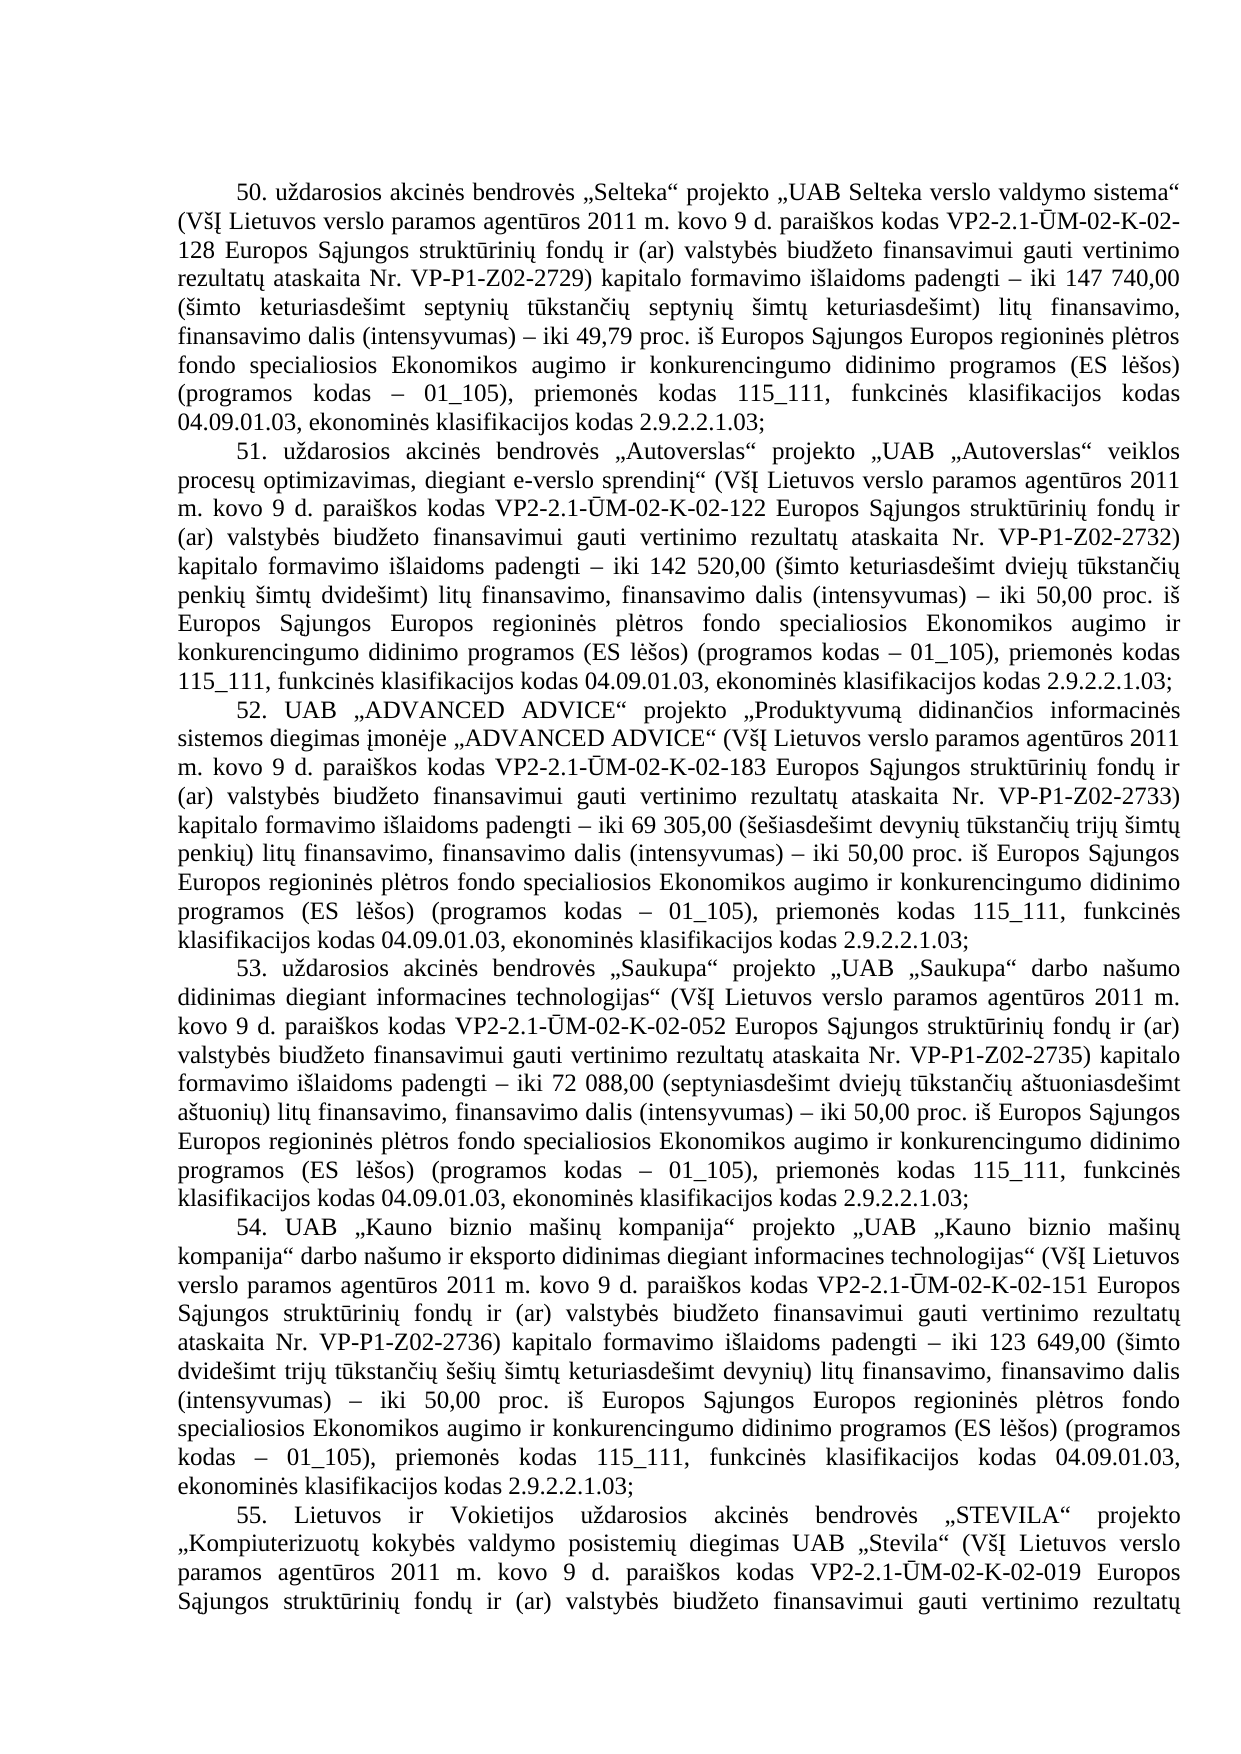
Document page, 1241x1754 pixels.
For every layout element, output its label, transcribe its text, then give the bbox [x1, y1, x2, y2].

text 55. Lietuvos ir Vokietijos uždarosios akcinės bendrovės „STEVILA“ projekto „Kompiuterizuotų kokybės valdymo posistemių diegimas UAB „Stevila“ (VšĮ Lietuvos verslo paramos agentūros 2011 m. kovo 9 d. paraiškos kodas VP2-2.1-ŪM-02-K-02-019 Europos Sąjungos struktūrinių fondų ir (ar) valstybės biudžeto finansavimui gauti vertinimo rezultatų [177, 1500, 1181, 1615]
text 53. uždarosios akcinės bendrovės „Saukupa“ projekto „UAB „Saukupa“ darbo našumo didinimas diegiant informacines technologijas“ (VšĮ Lietuvos verslo paramos agentūros 2011 m. kovo 9 d. paraiškos kodas VP2-2.1-ŪM-02-K-02-052 Europos Sąjungos struktūrinių fondų ir (ar) valstybės biudžeto finansavimui gauti vertinimo rezultatų ataskaita Nr. VP-P1-Z02-2735) kapitalo formavimo išlaidoms padengti – iki 72 088,00 (septyniasdešimt dviejų tūkstančių aštuoniasdešimt aštuonių) litų finansavimo, finansavimo dalis (intensyvumas) – iki 50,00 proc. iš Europos Sąjungos Europos regioninės plėtros fondo specialiosios Ekonomikos augimo ir konkurencingumo didinimo programos (ES lėšos) (programos kodas – 01_105), priemonės kodas 115_111, funkcinės klasifikacijos kodas 04.09.01.03, ekonominės klasifikacijos kodas 2.9.2.2.1.03; [177, 953, 1181, 1212]
text 50. uždarosios akcinės bendrovės „Selteka“ projekto „UAB Selteka verslo valdymo sistema“ (VšĮ Lietuvos verslo paramos agentūros 2011 m. kovo 9 d. paraiškos kodas VP2-2.1-ŪM-02-K-02-128 Europos Sąjungos struktūrinių fondų ir (ar) valstybės biudžeto finansavimui gauti vertinimo rezultatų ataskaita Nr. VP-P1-Z02-2729) kapitalo formavimo išlaidoms padengti – iki 147 740,00 (šimto keturiasdešimt septynių tūkstančių septynių šimtų keturiasdešimt) litų finansavimo, finansavimo dalis (intensyvumas) – iki 49,79 proc. iš Europos Sąjungos Europos regioninės plėtros fondo specialiosios Ekonomikos augimo ir konkurencingumo didinimo programos (ES lėšos) (programos kodas – 01_105), priemonės kodas 115_111, funkcinės klasifikacijos kodas 04.09.01.03, ekonominės klasifikacijos kodas 2.9.2.2.1.03; [177, 177, 1181, 436]
text 54. UAB „Kauno biznio mašinų kompanija“ projekto „UAB „Kauno biznio mašinų kompanija“ darbo našumo ir eksporto didinimas diegiant informacines technologijas“ (VšĮ Lietuvos verslo paramos agentūros 2011 m. kovo 9 d. paraiškos kodas VP2-2.1-ŪM-02-K-02-151 Europos Sąjungos struktūrinių fondų ir (ar) valstybės biudžeto finansavimui gauti vertinimo rezultatų ataskaita Nr. VP-P1-Z02-2736) kapitalo formavimo išlaidoms padengti – iki 123 649,00 (šimto dvidešimt trijų tūkstančių šešių šimtų keturiasdešimt devynių) litų finansavimo, finansavimo dalis (intensyvumas) – iki 50,00 proc. iš Europos Sąjungos Europos regioninės plėtros fondo specialiosios Ekonomikos augimo ir konkurencingumo didinimo programos (ES lėšos) (programos kodas – 01_105), priemonės kodas 115_111, funkcinės klasifikacijos kodas 04.09.01.03, ekonominės klasifikacijos kodas 2.9.2.2.1.03; [177, 1212, 1181, 1500]
text 52. UAB „ADVANCED ADVICE“ projekto „Produktyvumą didinančios informacinės sistemos diegimas įmonėje „ADVANCED ADVICE“ (VšĮ Lietuvos verslo paramos agentūros 2011 m. kovo 9 d. paraiškos kodas VP2-2.1-ŪM-02-K-02-183 Europos Sąjungos struktūrinių fondų ir (ar) valstybės biudžeto finansavimui gauti vertinimo rezultatų ataskaita Nr. VP-P1-Z02-2733) kapitalo formavimo išlaidoms padengti – iki 69 305,00 (šešiasdešimt devynių tūkstančių trijų šimtų penkių) litų finansavimo, finansavimo dalis (intensyvumas) – iki 50,00 proc. iš Europos Sąjungos Europos regioninės plėtros fondo specialiosios Ekonomikos augimo ir konkurencingumo didinimo programos (ES lėšos) (programos kodas – 01_105), priemonės kodas 115_111, funkcinės klasifikacijos kodas 04.09.01.03, ekonominės klasifikacijos kodas 2.9.2.2.1.03; [177, 695, 1181, 953]
text 51. uždarosios akcinės bendrovės „Autoverslas“ projekto „UAB „Autoverslas“ veiklos procesų optimizavimas, diegiant e-verslo sprendinį“ (VšĮ Lietuvos verslo paramos agentūros 2011 m. kovo 9 d. paraiškos kodas VP2-2.1-ŪM-02-K-02-122 Europos Sąjungos struktūrinių fondų ir (ar) valstybės biudžeto finansavimui gauti vertinimo rezultatų ataskaita Nr. VP-P1-Z02-2732) kapitalo formavimo išlaidoms padengti – iki 142 520,00 (šimto keturiasdešimt dviejų tūkstančių penkių šimtų dvidešimt) litų finansavimo, finansavimo dalis (intensyvumas) – iki 50,00 proc. iš Europos Sąjungos Europos regioninės plėtros fondo specialiosios Ekonomikos augimo ir konkurencingumo didinimo programos (ES lėšos) (programos kodas – 01_105), priemonės kodas 115_111, funkcinės klasifikacijos kodas 04.09.01.03, ekonominės klasifikacijos kodas 2.9.2.2.1.03; [177, 436, 1181, 695]
